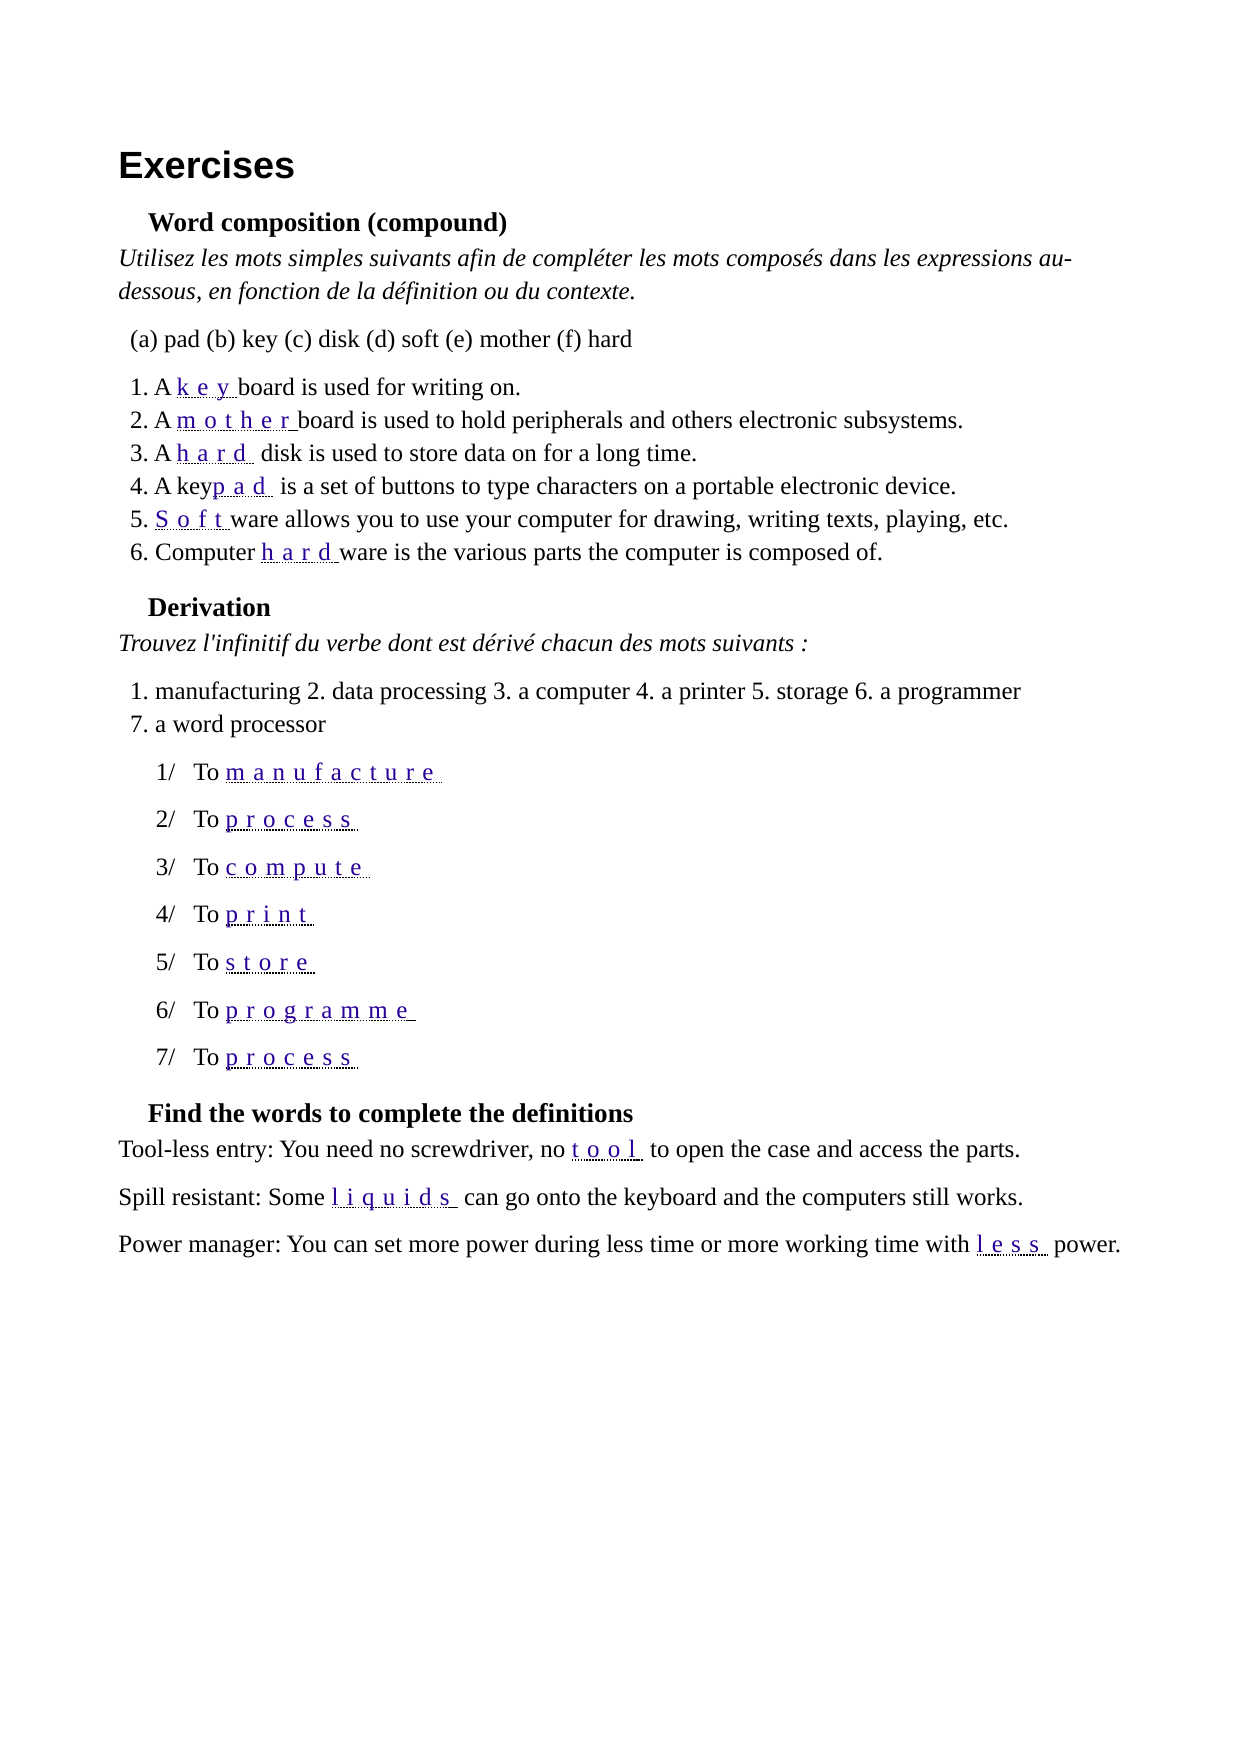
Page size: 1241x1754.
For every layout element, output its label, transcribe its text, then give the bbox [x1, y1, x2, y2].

text Utilisez les mots simples suivants afin de compléter les mots composés dans les expressions au-dessous, en fonction de la définition ou du contexte. [118, 243, 1122, 305]
list To process [156, 1042, 1122, 1071]
list To manufacture [156, 757, 1122, 786]
text Power manager: You can set more power during less time or more working time with less power. [118, 1229, 1122, 1258]
list To process [156, 804, 1122, 833]
text Spill resistant: Some liquids can go onto the keyboard and the computers still works. [118, 1182, 1122, 1211]
subtitle Exercises [118, 143, 1122, 187]
subtitle Derivation [148, 591, 1122, 623]
subtitle Find the words to complete the definitions [148, 1097, 1122, 1128]
text (a) pad (b) key (c) disk (d) soft (e) mother (f) hard [130, 324, 1122, 353]
text Tool-less entry: You need no screwdriver, no tool to open the case and access the parts. [118, 1134, 1122, 1163]
list To programme [156, 995, 1122, 1023]
text 1. manufacturing 2. data processing 3. a computer 4. a printer 5. storage 6. a programmer 7. a word processor [130, 676, 1122, 738]
text 1. A keyboard is used for writing on. 2. A motherboard is used to hold peripherals and others electronic subsystems. 3. A hard disk is used to store data on for a long time. 4. A keypad is a set of buttons to type characters on a portable electronic device. 5. Software allows you to use your computer for drawing, writing texts, playing, etc. 6. Computer hardware is the various parts the computer is composed of. [130, 372, 1122, 566]
text Trouvez l'infinitif du verbe dont est dérivé chacun des mots suivants : [118, 628, 1122, 657]
subtitle Word composition (compound) [148, 206, 1122, 237]
list To store [156, 947, 1122, 976]
list To print [156, 899, 1122, 928]
list To compute [156, 852, 1122, 881]
